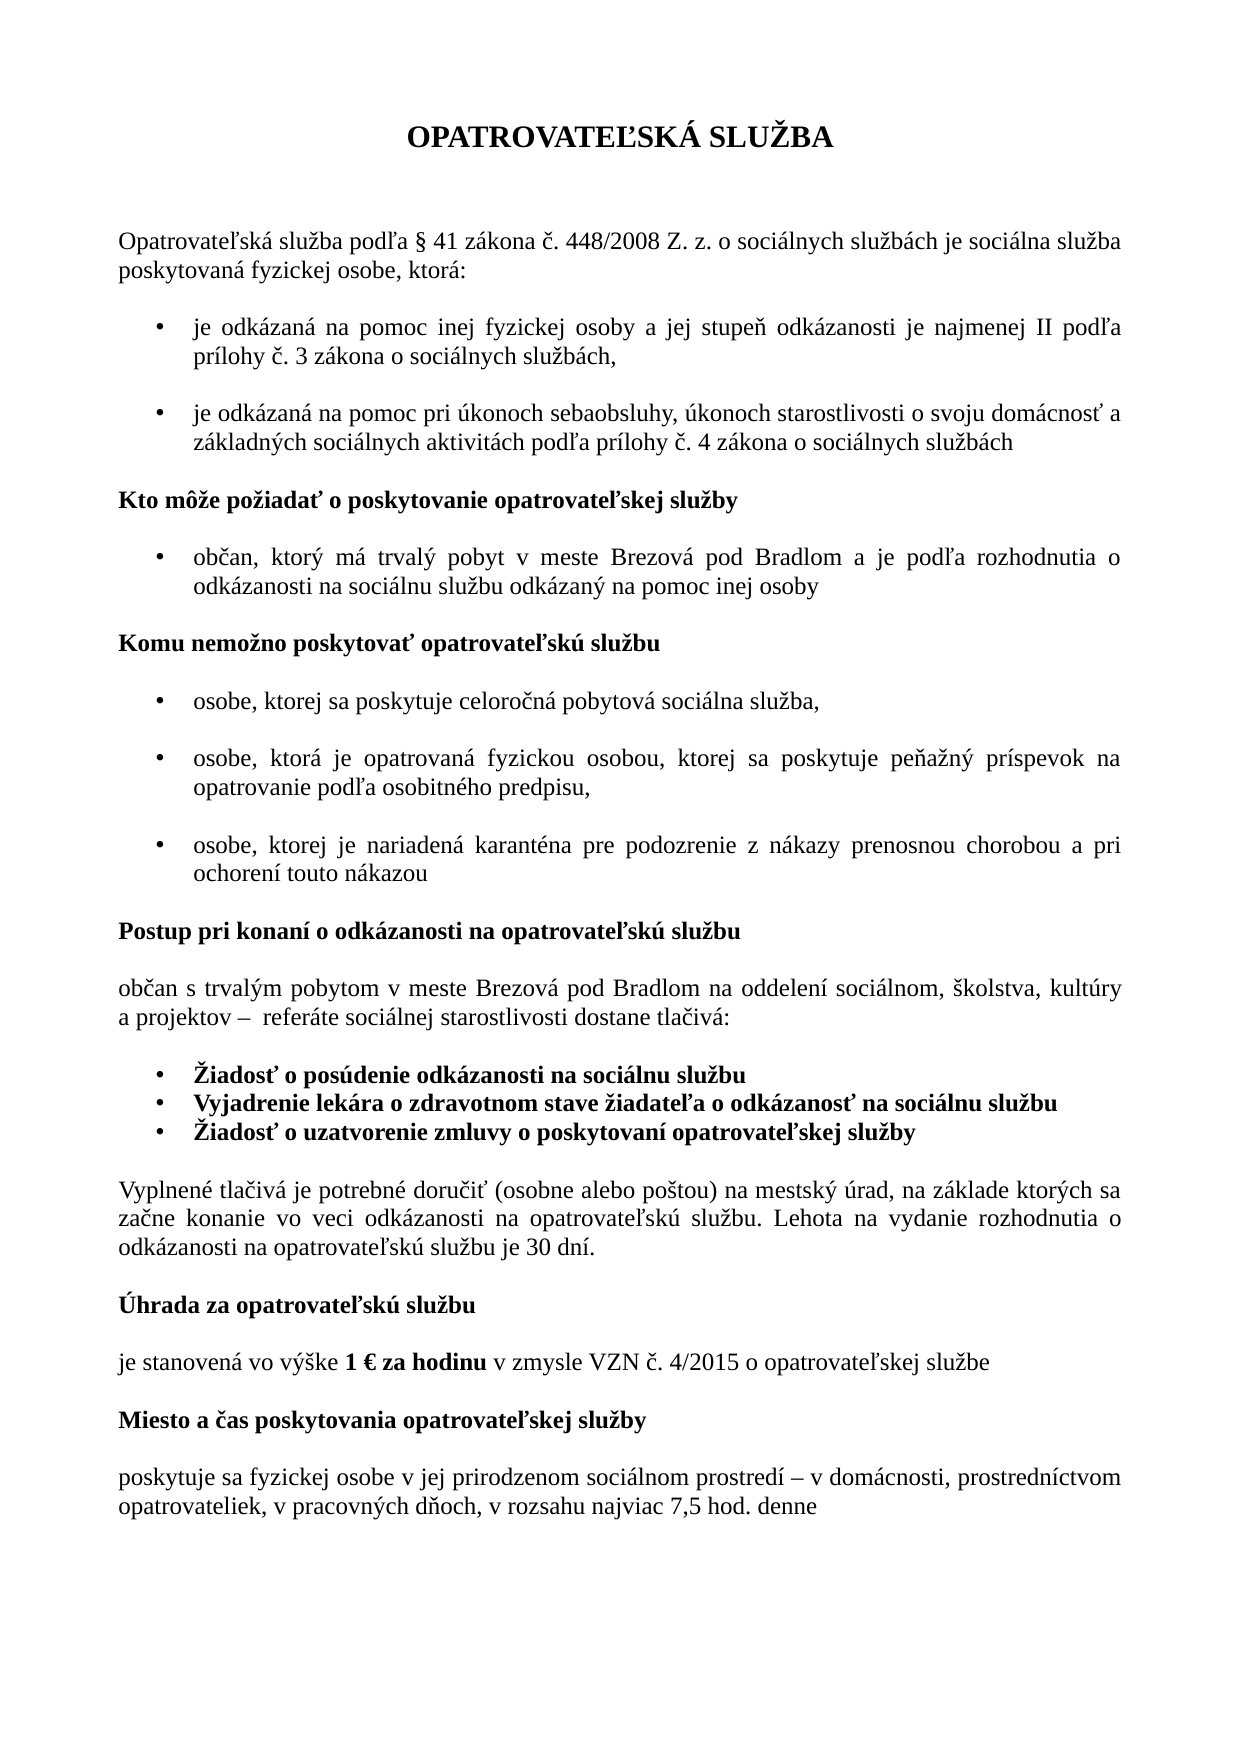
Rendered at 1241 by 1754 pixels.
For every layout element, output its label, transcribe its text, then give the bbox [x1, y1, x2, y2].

text Komu nemožno poskytovať opatrovateľskú službu [118, 628, 1122, 657]
text Opatrovateľská služba podľa § 41 zákona č. 448/2008 Z. z. o sociálnych službách je sociálna služba poskytovaná fyzickej osobe, ktorá: [118, 226, 1122, 283]
list je odkázaná na pomoc inej fyzickej osoby a jej stupeň odkázanosti je najmenej II podľa prílohy č. 3 zákona o sociálnych službách, [156, 312, 1122, 370]
text Vyplnené tlačivá je potrebné doručiť (osobne alebo poštou) na mestský úrad, na základe ktorých sa začne konanie vo veci odkázanosti na opatrovateľskú službu. Lehota na vydanie rozhodnutia o odkázanosti na opatrovateľskú službu je 30 dní. [118, 1175, 1122, 1261]
list osobe, ktorá je opatrovaná fyzickou osobou, ktorej sa poskytuje peňažný príspevok na opatrovanie podľa osobitného predpisu, [156, 743, 1122, 801]
text Kto môže požiadať o poskytovanie opatrovateľskej služby [118, 485, 1122, 513]
list osobe, ktorej sa poskytuje celoročná pobytová sociálna služba, [156, 686, 1122, 715]
text je stanovená vo výške 1 € za hodinu v zmysle VZN č. 4/2015 o opatrovateľskej službe [118, 1347, 1122, 1376]
text OPATROVATEĽSKÁ SLUŽBA [118, 118, 1122, 154]
text poskytuje sa fyzickej osobe v jej prirodzenom sociálnom prostredí – v domácnosti, prostredníctvom opatrovateliek, v pracovných dňoch, v rozsahu najviac 7,5 hod. denne [118, 1462, 1122, 1520]
list Vyjadrenie lekára o zdravotnom stave žiadateľa o odkázanosť na sociálnu službu [156, 1088, 1122, 1117]
list Žiadosť o uzatvorenie zmluvy o poskytovaní opatrovateľskej služby [156, 1117, 1122, 1146]
text Úhrada za opatrovateľskú službu [118, 1290, 1122, 1318]
text Postup pri konaní o odkázanosti na opatrovateľskú službu [118, 916, 1122, 945]
text Miesto a čas poskytovania opatrovateľskej služby [118, 1405, 1122, 1433]
list osobe, ktorej je nariadená karanténa pre podozrenie z nákazy prenosnou chorobou a pri ochorení touto nákazou [156, 830, 1122, 887]
list je odkázaná na pomoc pri úkonoch sebaobsluhy, úkonoch starostlivosti o svoju domácnosť a základných sociálnych aktivitách podľa prílohy č. 4 zákona o sociálnych službách [156, 398, 1122, 456]
text občan s trvalým pobytom v meste Brezová pod Bradlom na oddelení sociálnom, školstva, kultúry a projektov – referáte sociálnej starostlivosti dostane tlačivá: [118, 973, 1122, 1031]
list občan, ktorý má trvalý pobyt v meste Brezová pod Bradlom a je podľa rozhodnutia o odkázanosti na sociálnu službu odkázaný na pomoc inej osoby [156, 542, 1122, 600]
list Žiadosť o posúdenie odkázanosti na sociálnu službu [156, 1060, 1122, 1088]
